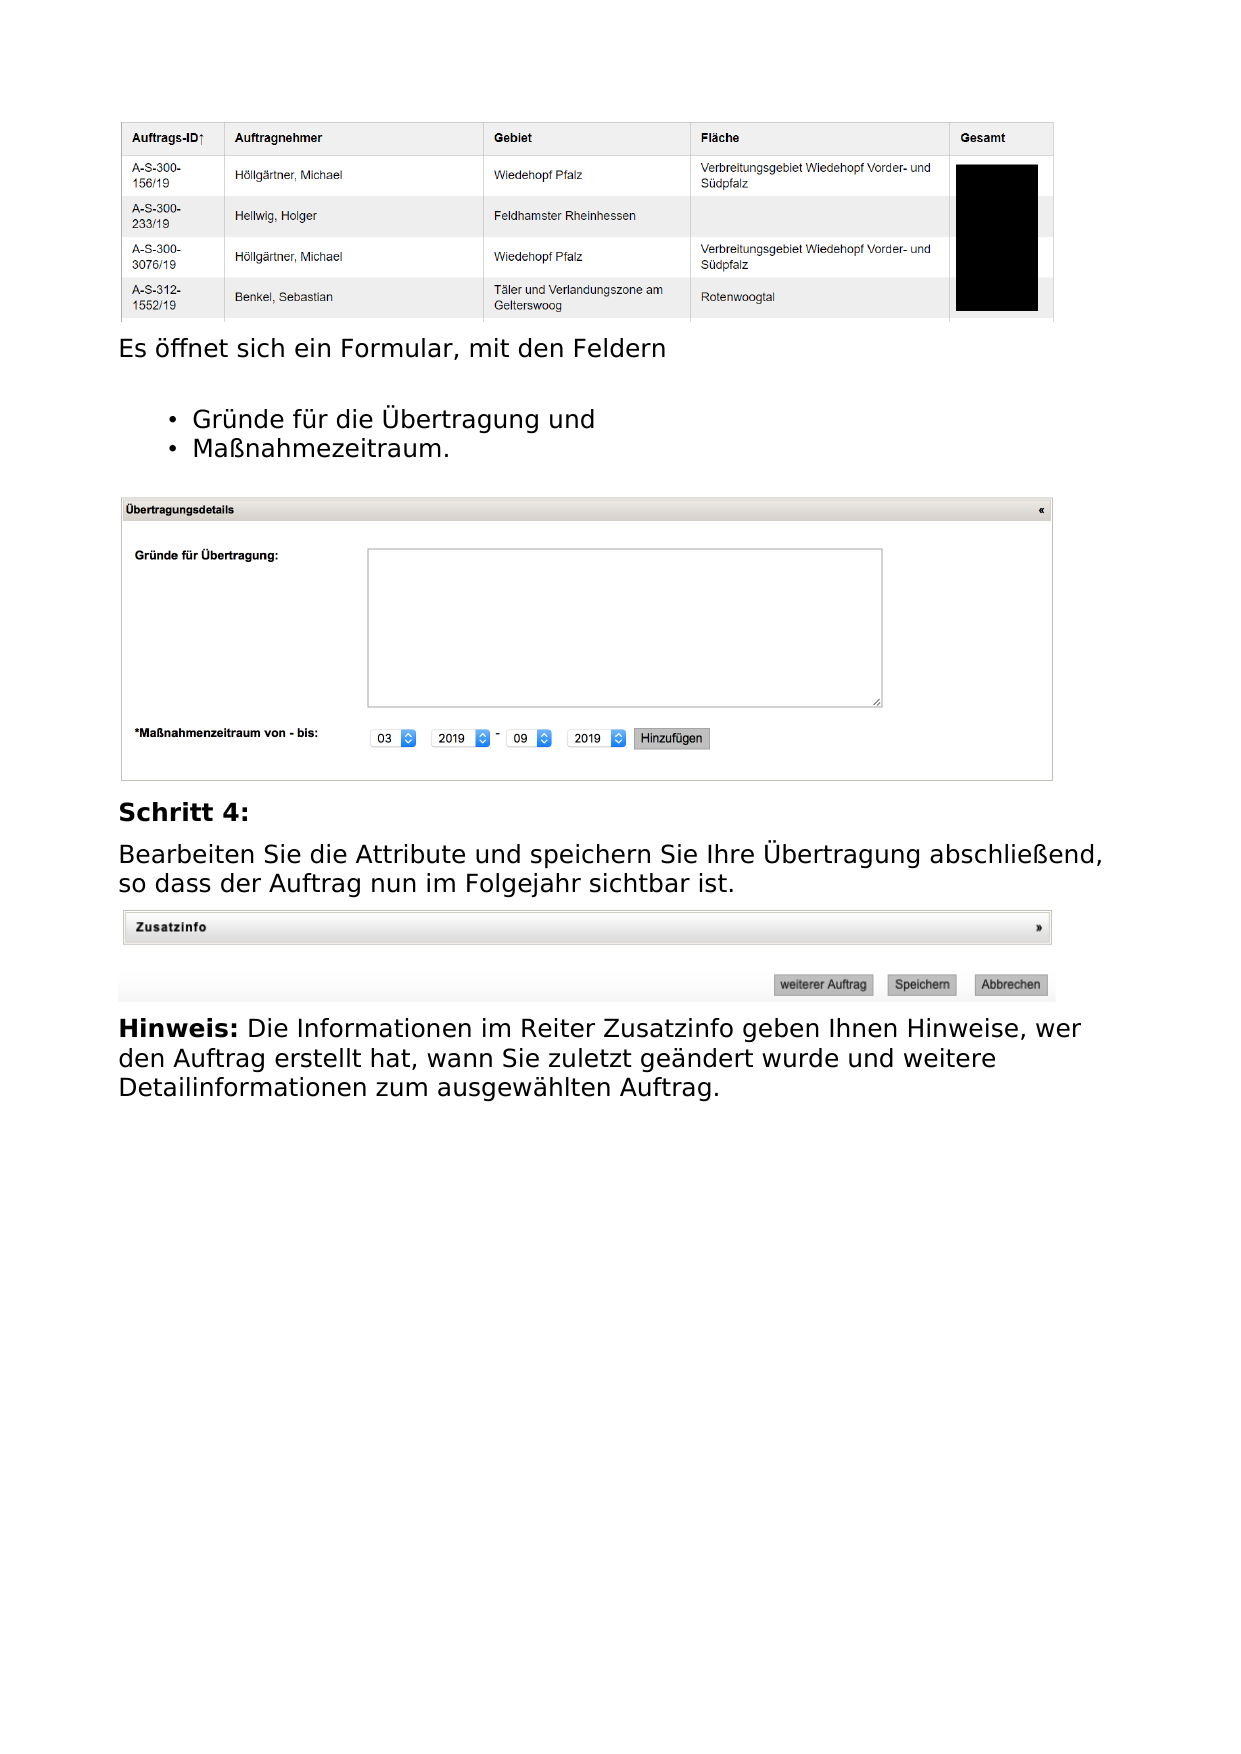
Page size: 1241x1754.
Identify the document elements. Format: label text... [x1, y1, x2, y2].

text Es öffnet sich ein Formular, mit den Feldern [118, 334, 1122, 363]
list Gründe für die Übertragung und [177, 405, 1122, 434]
picture [118, 910, 1056, 1002]
list Maßnahmezeitraum. [177, 434, 1122, 463]
text Schritt 4: [118, 798, 1122, 827]
picture [118, 118, 1056, 322]
text Hinweis: Die Informationen im Reiter Zusatzinfo geben Ihnen Hinweise, wer den Auftrag erstellt hat, wann Sie zuletzt geändert wurde und weitere Detailinformationen zum ausgewählten Auftrag. [118, 1014, 1122, 1102]
text Bearbeiten Sie die Attribute und speichern Sie Ihre Übertragung abschließend, so dass der Auftrag nun im Folgejahr sichtbar ist. [118, 840, 1122, 898]
picture [118, 493, 1056, 786]
